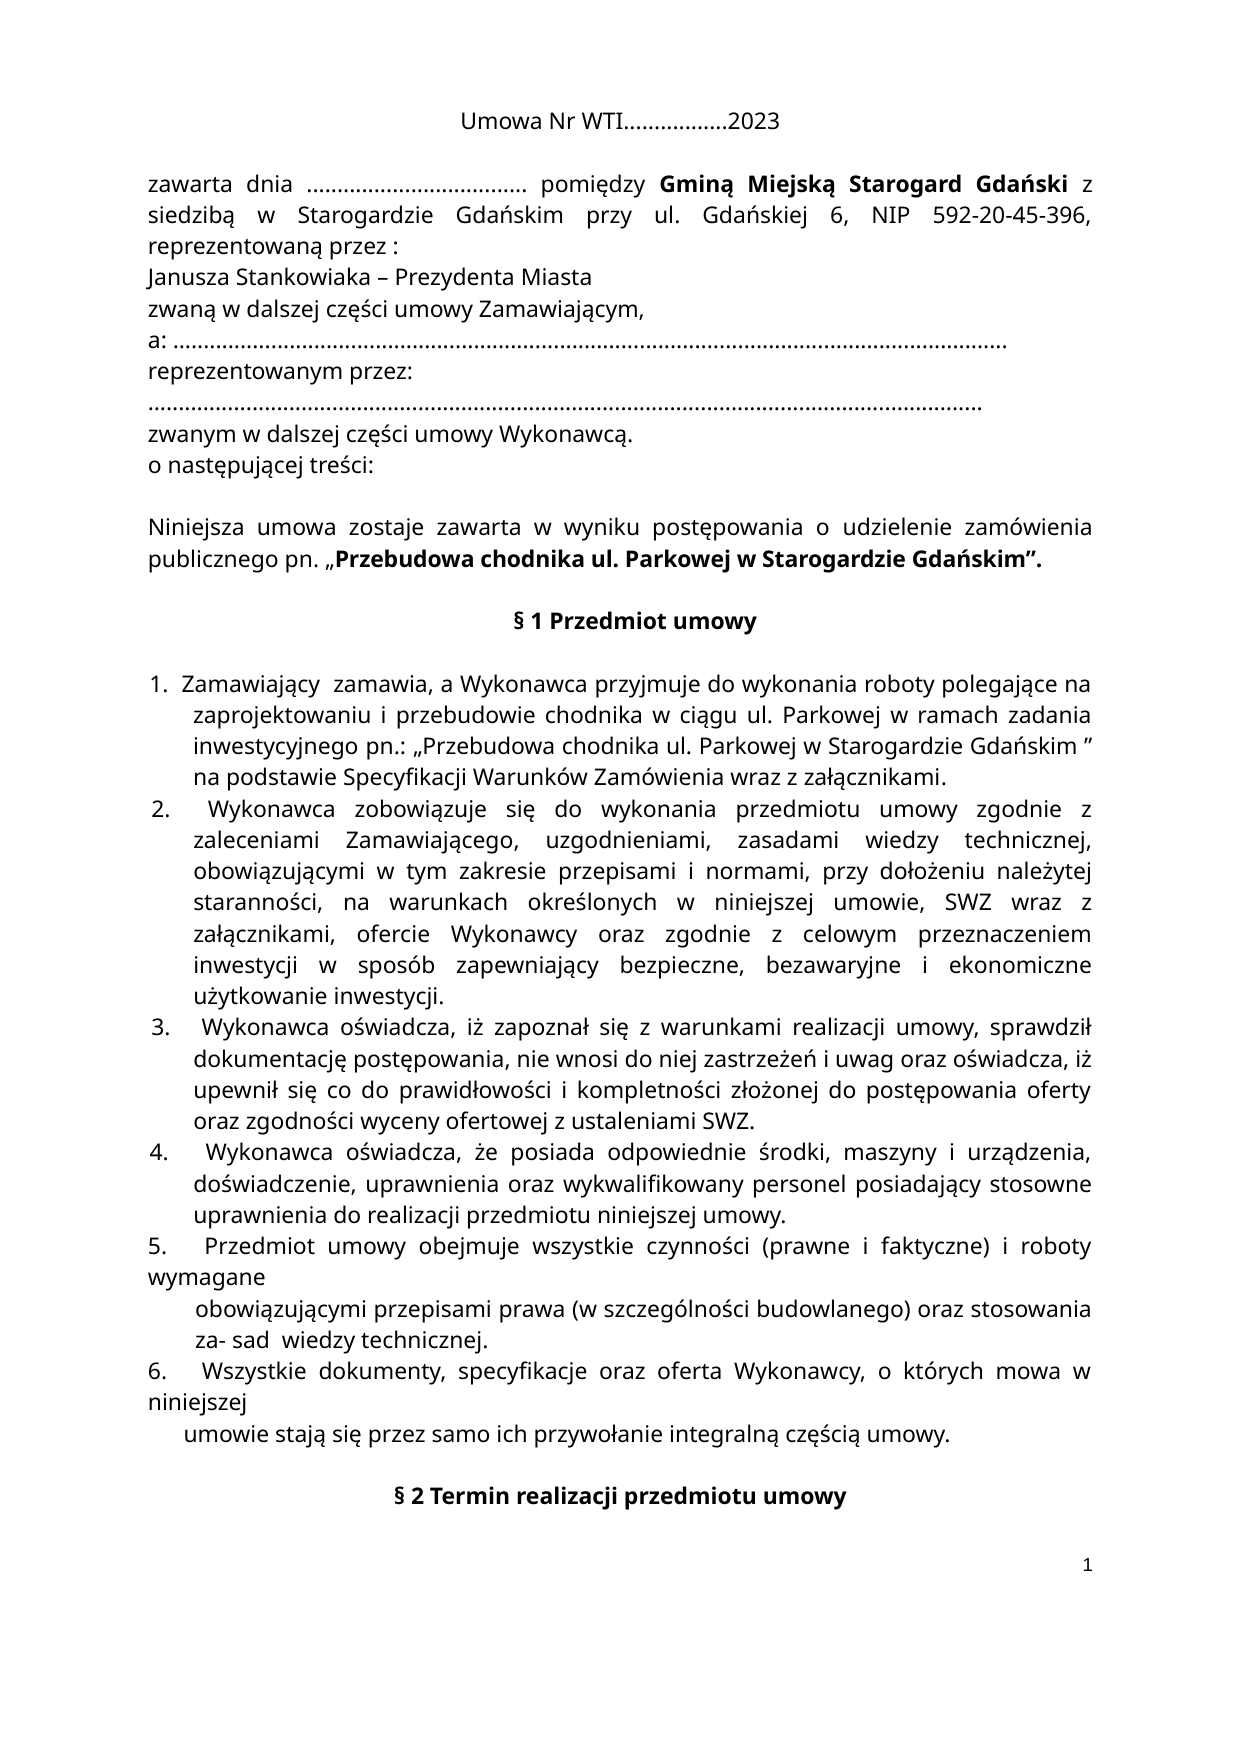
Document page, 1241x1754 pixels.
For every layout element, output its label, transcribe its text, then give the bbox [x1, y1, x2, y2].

text § 2 Termin realizacji przedmiotu umowy [148, 1480, 1093, 1511]
text zwanym w dalszej części umowy Wykonawcą. [148, 417, 1093, 449]
text 1. Zamawiający zamawia, a Wykonawca przyjmuje do wykonania roboty polegające na zaprojektowaniu i przebudowie chodnika w ciągu ul. Parkowej w ramach zadania inwestycyjnego pn.: „Przebudowa chodnika ul. Parkowej w Starogardzie Gdańskim ” na podstawie Specyfikacji Warunków Zamówienia wraz z załącznikami. [149, 667, 1093, 792]
text reprezentowanym przez: [148, 355, 1093, 386]
text 5. Przedmiot umowy obejmuje wszystkie czynności (prawne i faktyczne) i roboty wymagane [148, 1230, 1093, 1292]
text …..................................................................................................................................... [148, 386, 1093, 417]
text 3. Wykonawca oświadcza, iż zapoznał się z warunkami realizacji umowy, sprawdził dokumentację postępowania, nie wnosi do niej zastrzeżeń i uwag oraz oświadcza, iż upewnił się co do prawidłowości i kompletności złożonej do postępowania oferty oraz zgodności wyceny ofertowej z ustaleniami SWZ. [151, 1011, 1093, 1136]
text zawarta dnia .................................... pomiędzy Gminą Miejską Starogard Gdański z siedzibą w Starogardzie Gdańskim przy ul. Gdańskiej 6, NIP 592-20-45-396, reprezentowaną przez : [148, 167, 1093, 261]
text umowie stają się przez samo ich przywołanie integralną częścią umowy. [148, 1417, 1093, 1449]
text Umowa Nr WTI.................2023 [148, 105, 1093, 136]
text Niniejsza umowa zostaje zawarta w wyniku postępowania o udzielenie zamówienia publicznego pn. „Przebudowa chodnika ul. Parkowej w Starogardzie Gdańskim”. [148, 511, 1093, 574]
text 2. Wykonawca zobowiązuje się do wykonania przedmiotu umowy zgodnie z zaleceniami Zamawiającego, uzgodnieniami, zasadami wiedzy technicznej, obowiązującymi w tym zakresie przepisami i normami, przy dołożeniu należytej staranności, na warunkach określonych w niniejszej umowie, SWZ wraz z załącznikami, ofercie Wykonawcy oraz zgodnie z celowym przeznaczeniem inwestycji w sposób zapewniający bezpieczne, bezawaryjne i ekonomiczne użytkowanie inwestycji. [151, 792, 1093, 1011]
text o następującej treści: [148, 449, 1093, 480]
text a: …..................................................................................................................................... [148, 324, 1093, 355]
text § 1 Przedmiot umowy [177, 605, 1093, 636]
text obowiązującymi przepisami prawa (w szczególności budowlanego) oraz stosowania za- sad wiedzy technicznej. [195, 1292, 1093, 1355]
text 4. Wykonawca oświadcza, że posiada odpowiednie środki, maszyny i urządzenia, doświadczenie, uprawnienia oraz wykwalifikowany personel posiadający stosowne uprawnienia do realizacji przedmiotu niniejszej umowy. [149, 1136, 1093, 1230]
text zwaną w dalszej części umowy Zamawiającym, [148, 292, 1093, 324]
text 6. Wszystkie dokumenty, specyfikacje oraz oferta Wykonawcy, o których mowa w niniejszej [148, 1355, 1093, 1417]
text Janusza Stankowiaka – Prezydenta Miasta [148, 261, 1093, 292]
